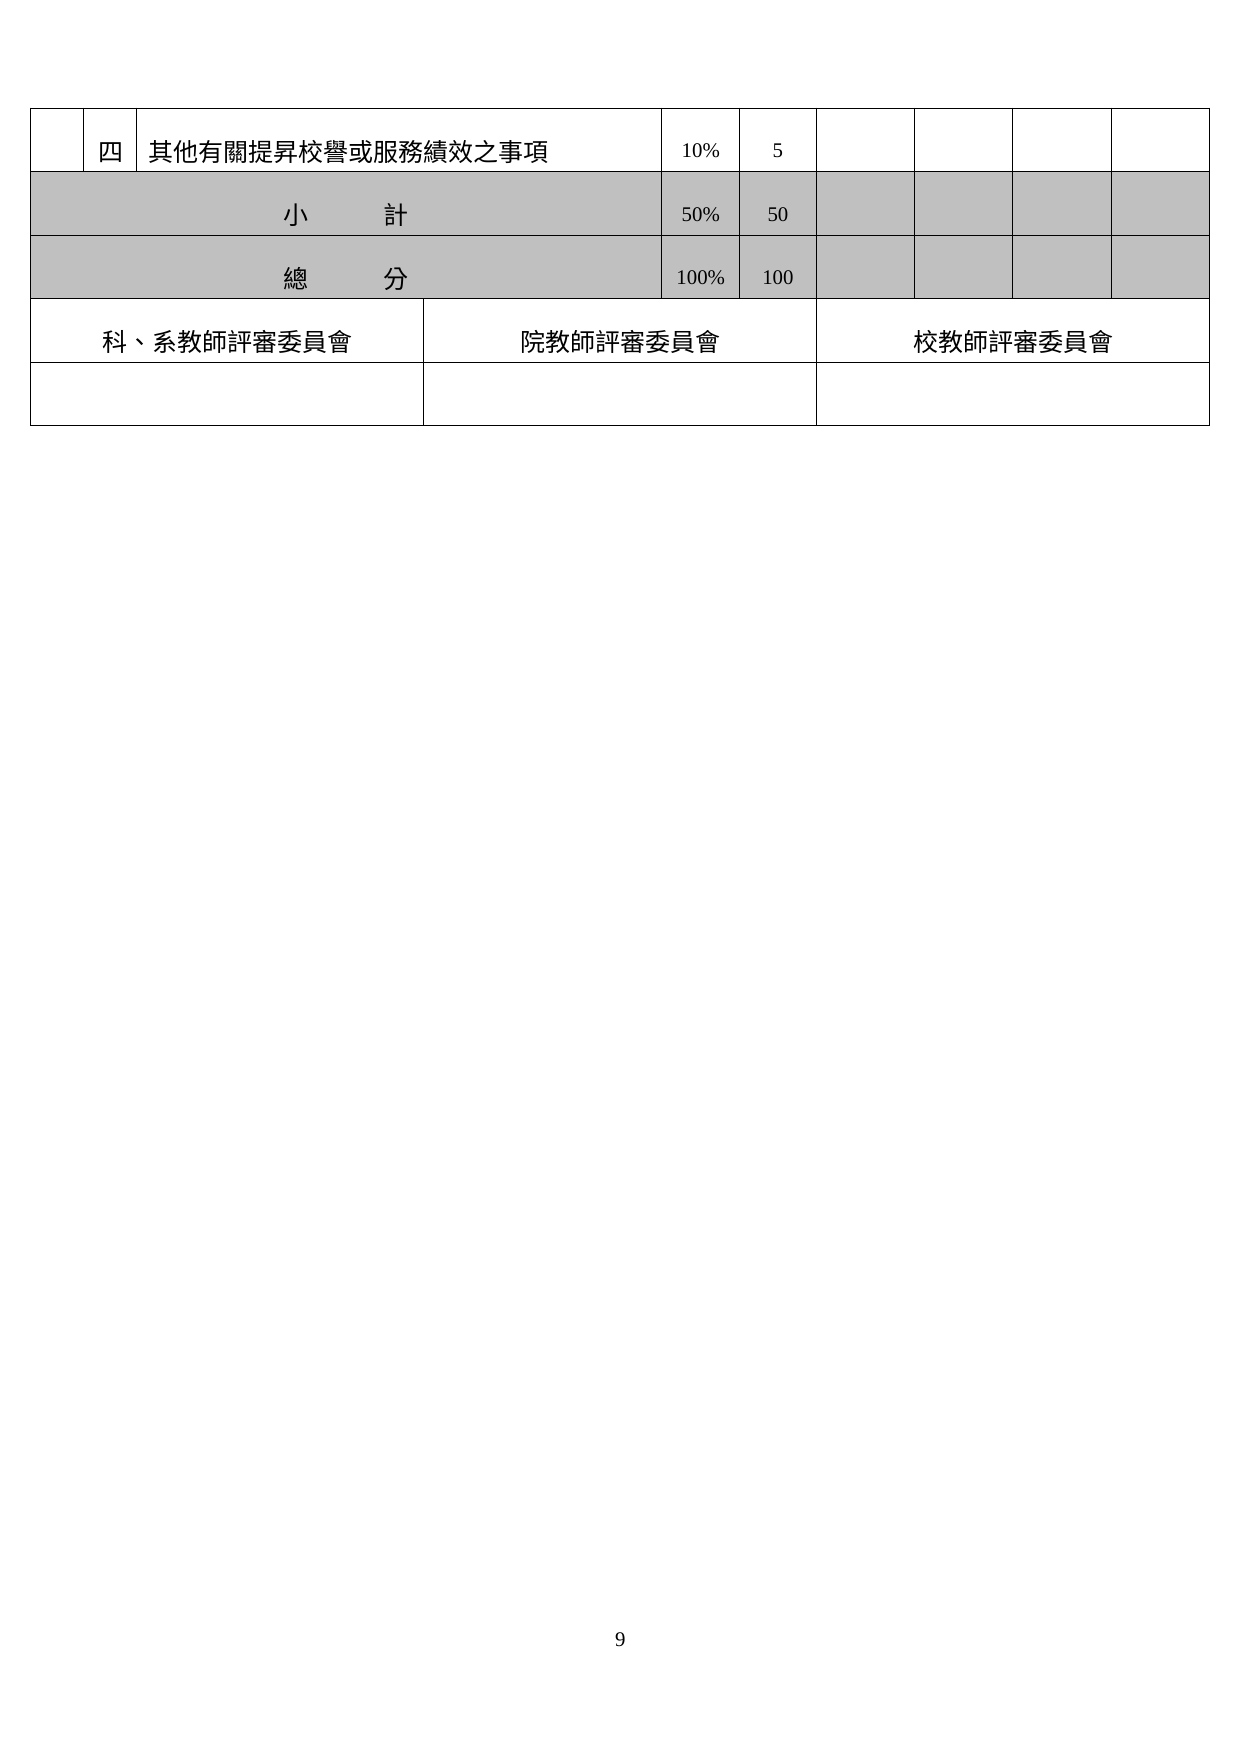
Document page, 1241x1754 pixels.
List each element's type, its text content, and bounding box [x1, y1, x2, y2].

table_cell [915, 172, 1012, 235]
table_cell 校教師評審委員會 [817, 299, 1209, 362]
table_cell [1013, 172, 1111, 235]
table_cell [1112, 172, 1209, 235]
table_cell 其他有關提昇校譽或服務績效之事項 [137, 109, 661, 171]
table_cell 院教師評審委員會 [424, 299, 816, 362]
table_cell [424, 363, 816, 425]
table_cell 總 分 [31, 236, 661, 298]
table_cell 100 [740, 236, 816, 298]
table_cell [817, 363, 1209, 425]
table_cell [1112, 236, 1209, 298]
table_cell 50 [740, 172, 816, 235]
table_cell [915, 109, 1012, 171]
table_cell 10% [662, 109, 739, 171]
table_cell [1013, 236, 1111, 298]
table_cell [915, 236, 1012, 298]
table_cell 5 [740, 109, 816, 171]
table_cell [1013, 109, 1111, 171]
table_cell 四 [84, 109, 136, 171]
table_cell 小 計 [31, 172, 661, 235]
table_cell [31, 363, 423, 425]
table_cell [1112, 109, 1209, 171]
table_cell [817, 109, 914, 171]
table_cell [817, 172, 914, 235]
table_cell [817, 236, 914, 298]
table_cell 科、系教師評審委員會 [31, 299, 423, 362]
table_cell 100% [662, 236, 739, 298]
table_cell 50% [662, 172, 739, 235]
table_cell [31, 109, 83, 171]
